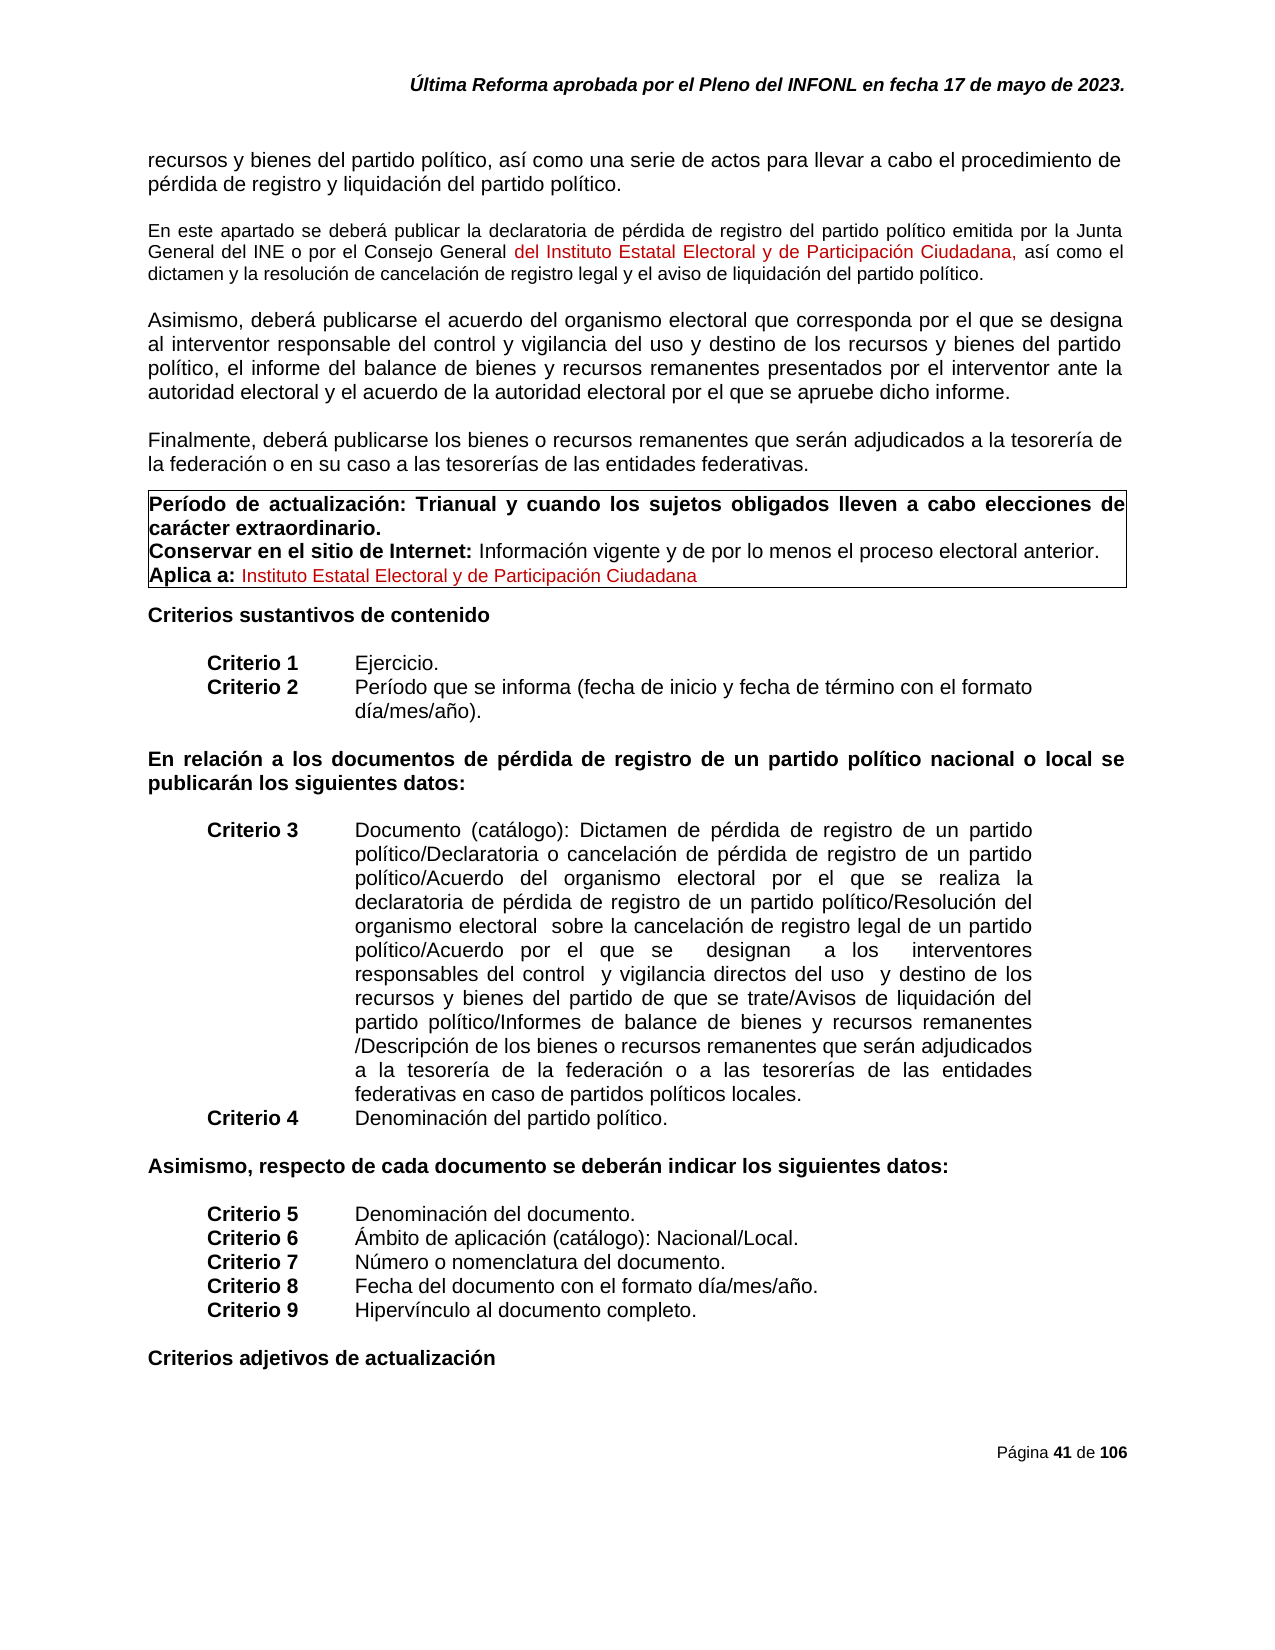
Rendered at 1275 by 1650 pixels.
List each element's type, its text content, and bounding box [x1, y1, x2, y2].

text Criterio 3 Documento (catálogo): Dictamen de pérdida de registro de un partido político/Declaratoria o cancelación de pérdida de registro de un partido político/Acuerdo del organismo electoral por el que se realiza la declaratoria de pérdida de registro de un partido político/Resolución del organismo electoral sobre la cancelación de registro legal de un partido político/Acuerdo por el que se designan a los interventores responsables del control y vigilancia directos del uso y destino de los recursos y bienes del partido de que se trate/Avisos de liquidación del partido político/Informes de balance de bienes y recursos remanentes /Descripción de los bienes o recursos remanentes que serán adjudicados a la tesorería de la federación o a las tesorerías de las entidades federativas en caso de partidos políticos locales. [207, 818, 1033, 1106]
text Criterio 8 Fecha del documento con el formato día/mes/año. [207, 1273, 1033, 1297]
text En relación a los documentos de pérdida de registro de un partido político nacional o local se publicarán los siguientes datos: [148, 746, 1127, 794]
text Criterio 4 Denominación del partido político. [207, 1106, 1033, 1130]
text recursos y bienes del partido político, así como una serie de actos para llevar a cabo el procedimiento de pérdida de registro y liquidación del partido político. [148, 148, 1124, 196]
text Criterio 7 Número o nomenclatura del documento. [207, 1249, 1033, 1273]
text Criterio 5 Denominación del documento. [207, 1202, 1033, 1226]
text Finalmente, deberá publicarse los bienes o recursos remanentes que serán adjudicados a la tesorería de la federación o en su caso a las tesorerías de las entidades federativas. [148, 428, 1124, 476]
text Criterio 9 Hipervínculo al documento completo. [207, 1297, 1033, 1321]
text Conservar en el sitio de Internet: Información vigente y de por lo menos el proceso electoral anterior. [149, 538, 1126, 562]
text Criterio 2 Período que se informa (fecha de inicio y fecha de término con el formato día/mes/año). [207, 674, 1033, 722]
text Criterios adjetivos de actualización [148, 1345, 1127, 1369]
text Período de actualización: Trianual y cuando los sujetos obligados lleven a cabo elecciones de carácter extraordinario. [149, 491, 1126, 538]
text Criterios sustantivos de contenido [148, 603, 1127, 627]
text Criterio 6 Ámbito de aplicación (catálogo): Nacional/Local. [207, 1226, 1033, 1249]
text Aplica a: Instituto Estatal Electoral y de Participación Ciudadana [149, 562, 1126, 587]
text Criterio 1 Ejercicio. [207, 651, 1033, 674]
text Asimismo, respecto de cada documento se deberán indicar los siguientes datos: [148, 1154, 1127, 1178]
text En este apartado se deberá publicar la declaratoria de pérdida de registro del partido político emitida por la Junta General del INE o por el Consejo General del Instituto Estatal Electoral y de Participación Ciudadana, así como el dictamen y la resolución de cancelación de registro legal y el aviso de liquidación del partido político. [148, 219, 1124, 284]
text Asimismo, deberá publicarse el acuerdo del organismo electoral que corresponda por el que se designa al interventor responsable del control y vigilancia del uso y destino de los recursos y bienes del partido político, el informe del balance de bienes y recursos remanentes presentados por el interventor ante la autoridad electoral y el acuerdo de la autoridad electoral por el que se apruebe dicho informe. [148, 308, 1124, 404]
